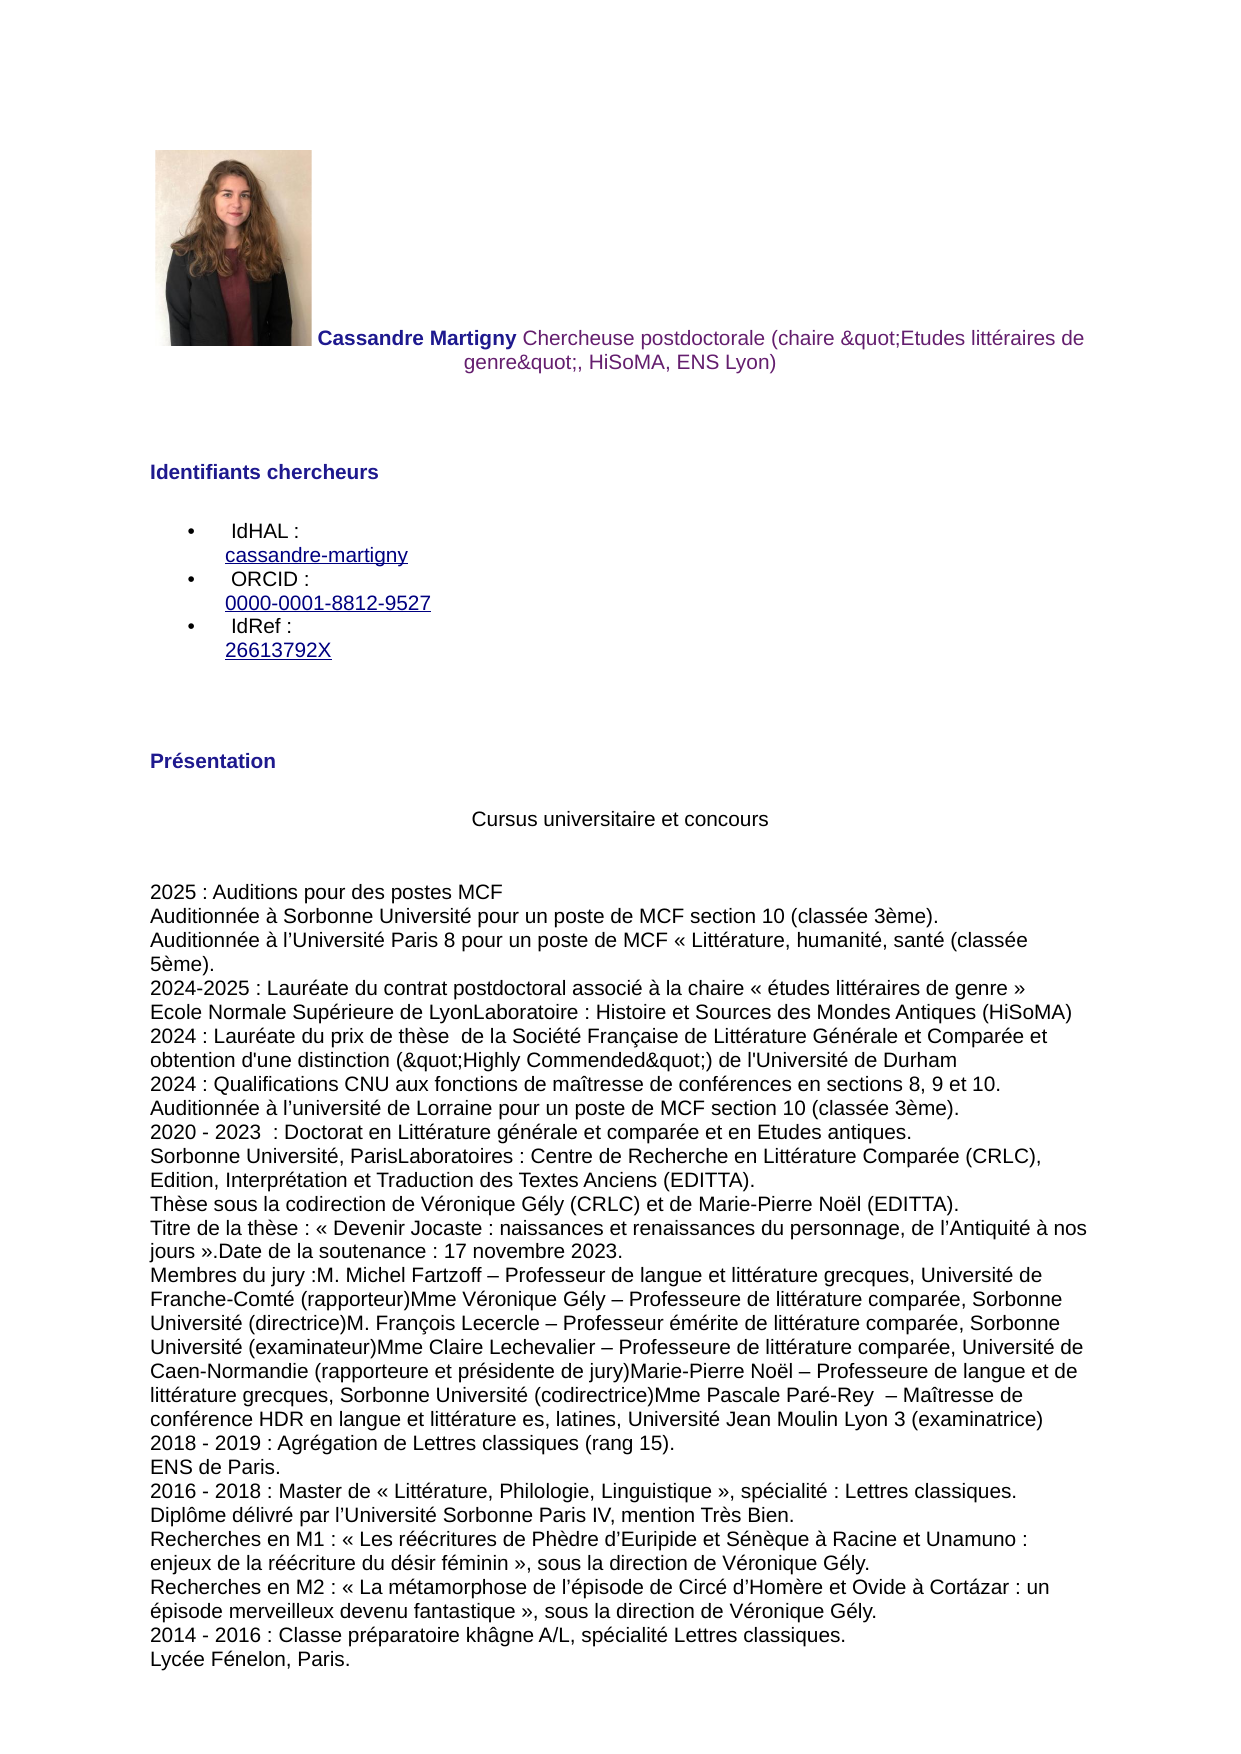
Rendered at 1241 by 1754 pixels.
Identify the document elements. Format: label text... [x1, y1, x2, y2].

subtitle 2024 : Qualifications CNU aux fonctions de maîtresse de conférences en sections 8, 9 et 10. [150, 1072, 1090, 1096]
text Ecole Normale Supérieure de LyonLaboratoire : Histoire et Sources des Mondes Antiques (HiSoMA) [150, 1000, 1090, 1024]
text ENS de Paris. [150, 1455, 1090, 1479]
text Thèse sous la codirection de Véronique Gély (CRLC) et de Marie-Pierre Noël (EDITTA). [150, 1191, 1090, 1215]
text Lycée Fénelon, Paris. [150, 1647, 1090, 1671]
text Membres du jury :M. Michel Fartzoff – Professeur de langue et littérature grecques, Université de Franche-Comté (rapporteur)Mme Véronique Gély – Professeure de littérature comparée, Sorbonne Université (directrice)M. François Lecercle – Professeur émérite de littérature comparée, Sorbonne Université (examinateur)Mme Claire Lechevalier – Professeure de littérature comparée, Université de Caen-Normandie (rapporteure et présidente de jury)Marie-Pierre Noël – Professeure de langue et de littérature grecques, Sorbonne Université (codirectrice)Mme Pascale Paré-Rey – Maîtresse de conférence HDR en langue et littérature es, latines, Université Jean Moulin Lyon 3 (examinatrice) [150, 1263, 1090, 1431]
subtitle Présentation [150, 749, 1090, 773]
text Diplôme délivré par l’Université Sorbonne Paris IV, mention Très Bien. [150, 1503, 1090, 1527]
list ORCID : [187, 566, 1090, 590]
text Recherches en M2 : « La métamorphose de l’épisode de Circé d’Homère et Ovide à Cortázar : un épisode merveilleux devenu fantastique », sous la direction de Véronique Gély. [150, 1575, 1090, 1623]
subtitle 2024 : Lauréate du prix de thèse de la Société Française de Littérature Générale et Comparée et obtention d'une distinction (&quot;Highly Commended&quot;) de l'Université de Durham [150, 1024, 1090, 1072]
subtitle 2025 : Auditions pour des postes MCF [150, 880, 1090, 904]
subtitle 2016 - 2018 : Master de « Littérature, Philologie, Linguistique », spécialité : Lettres classiques. [150, 1479, 1090, 1503]
list 0000-0001-8812-9527 [187, 590, 1090, 614]
subtitle 2020 - 2023 : Doctorat en Littérature générale et comparée et en Etudes antiques. [150, 1119, 1090, 1143]
text Recherches en M1 : « Les réécritures de Phèdre d’Euripide et Sénèque à Racine et Unamuno : enjeux de la réécriture du désir féminin », sous la direction de Véronique Gély. [150, 1527, 1090, 1575]
text Auditionnée à l’université de Lorraine pour un poste de MCF section 10 (classée 3ème). [150, 1096, 1090, 1119]
subtitle 2018 - 2019 : Agrégation de Lettres classiques (rang 15). [150, 1431, 1090, 1455]
list IdHAL : [187, 518, 1090, 542]
subtitle Cursus universitaire et concours [150, 807, 1090, 831]
picture [155, 150, 312, 346]
subtitle Identifiants chercheurs [150, 460, 1090, 484]
list 26613792X [187, 638, 1090, 662]
text Auditionnée à Sorbonne Université pour un poste de MCF section 10 (classée 3ème). [150, 904, 1090, 928]
list cassandre-martigny [187, 542, 1090, 566]
text Titre de la thèse : « Devenir Jocaste : naissances et renaissances du personnage, de l’Antiquité à nos jours ».Date de la soutenance : 17 novembre 2023. [150, 1215, 1090, 1263]
subtitle 2024-2025 : Lauréate du contrat postdoctoral associé à la chaire « études littéraires de genre » [150, 976, 1090, 1000]
list IdRef : [187, 614, 1090, 638]
subtitle Cassandre Martigny Chercheuse postdoctorale (chaire &quot;Etudes littéraires de genre&quot;, HiSoMA, ENS Lyon) [150, 150, 1090, 374]
text Sorbonne Université, ParisLaboratoires : Centre de Recherche en Littérature Comparée (CRLC), Edition, Interprétation et Traduction des Textes Anciens (EDITTA). [150, 1143, 1090, 1191]
text Auditionnée à l’Université Paris 8 pour un poste de MCF « Littérature, humanité, santé (classée 5ème). [150, 928, 1090, 976]
subtitle 2014 - 2016 : Classe préparatoire khâgne A/L, spécialité Lettres classiques. [150, 1623, 1090, 1647]
